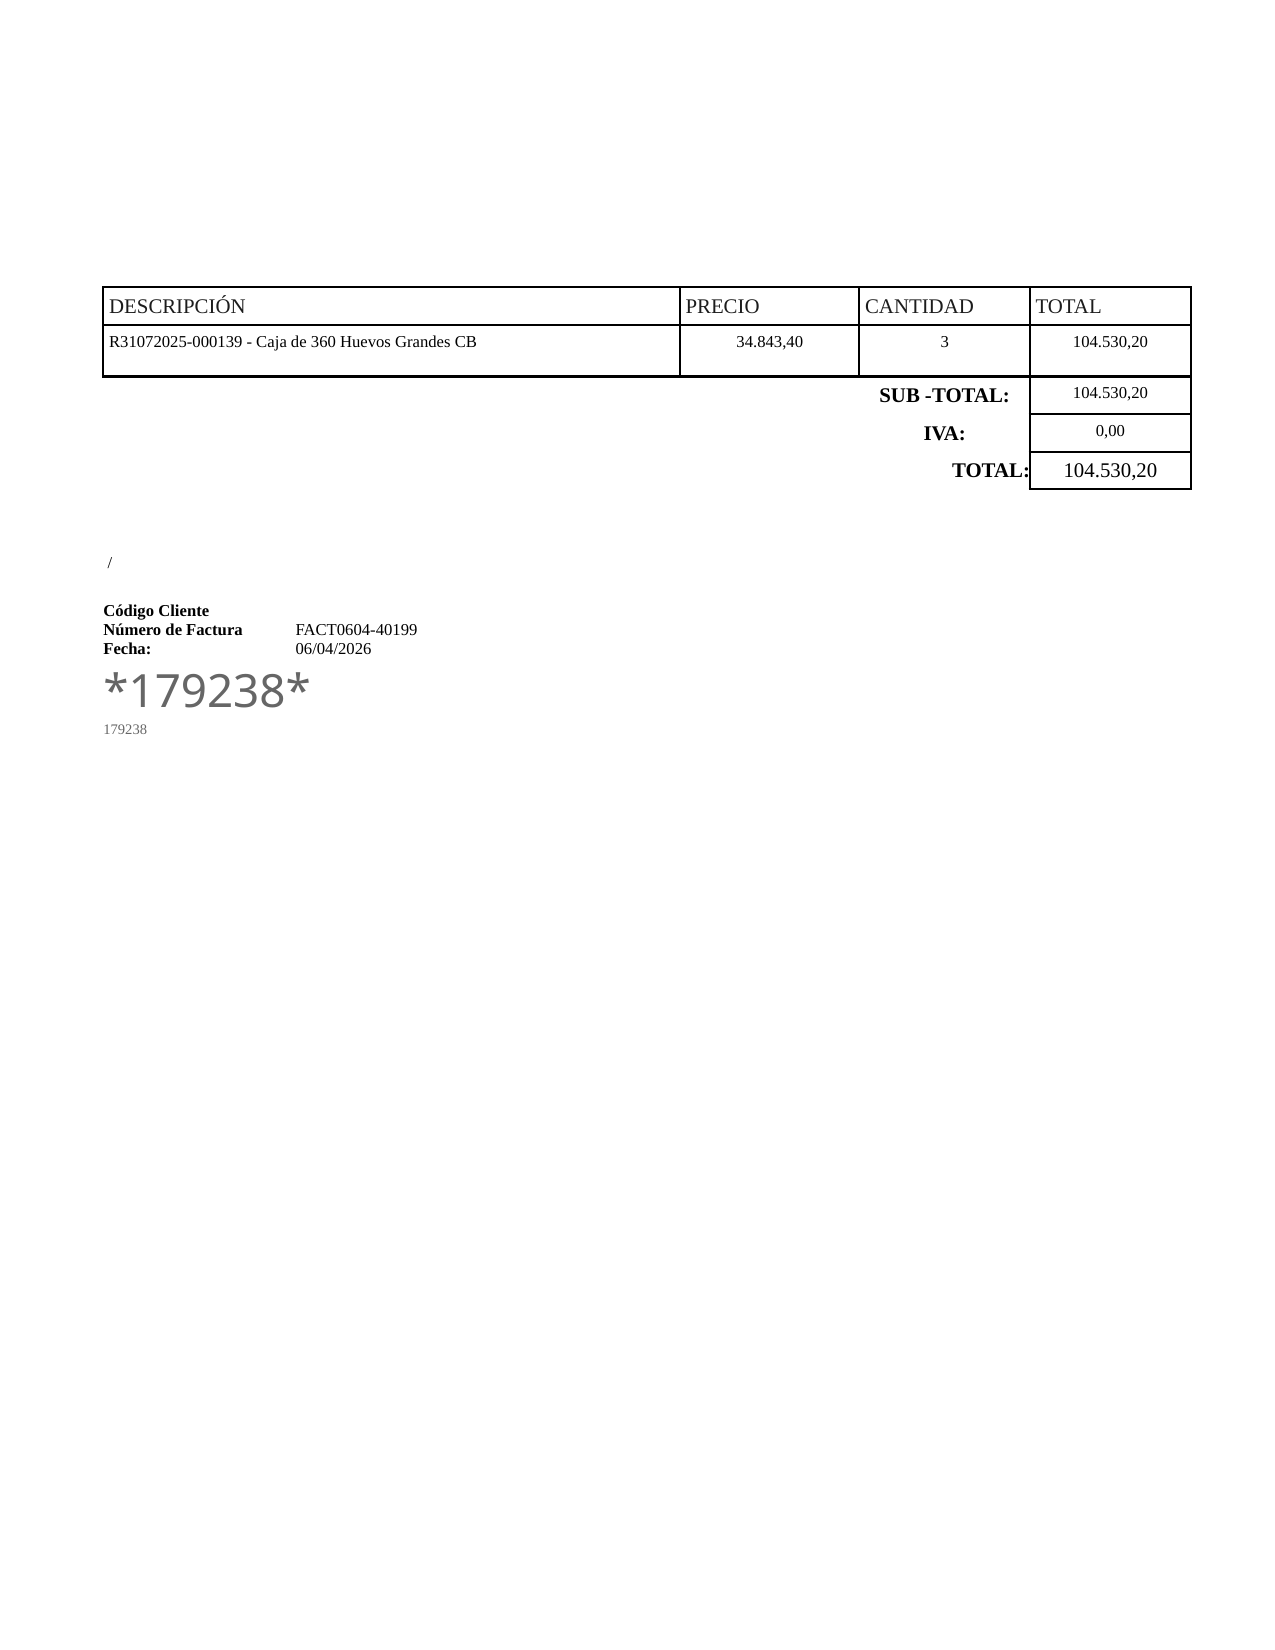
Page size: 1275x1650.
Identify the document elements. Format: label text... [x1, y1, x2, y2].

table_header PRECIO [681, 288, 858, 323]
table_cell IVA: [859, 413, 1029, 451]
table_cell Fecha: [103, 639, 295, 658]
table_cell FACT0604-40199 [295, 620, 517, 639]
text *179238* [103, 658, 1137, 721]
table_cell / [103, 553, 858, 572]
table_header Código Cliente [103, 601, 295, 620]
table_cell [103, 378, 859, 488]
table_cell 0,00 [1031, 415, 1190, 451]
table_header [103, 490, 858, 514]
table_cell 34.843,40 [681, 326, 858, 375]
table_header DESCRIPCIÓN [104, 288, 679, 323]
table_cell TOTAL: [859, 451, 1029, 488]
table_cell R31072025-000139 - Caja de 360 Huevos Grandes CB [104, 326, 679, 375]
table_cell SUB -TOTAL: [859, 378, 1029, 413]
table_cell [103, 514, 858, 533]
table_cell Número de Factura [103, 620, 295, 639]
table_cell [103, 534, 858, 553]
table_header CANTIDAD [860, 288, 1029, 323]
table_cell 104.530,20 [1031, 453, 1190, 488]
table_cell 104.530,20 [1031, 378, 1190, 413]
table_cell 104.530,20 [1031, 326, 1190, 375]
table_cell 3 [860, 326, 1029, 375]
table_header TOTAL [1031, 288, 1190, 323]
table_header [295, 601, 517, 620]
text 179238 [103, 721, 1137, 737]
table_cell 06/04/2026 [295, 639, 517, 658]
